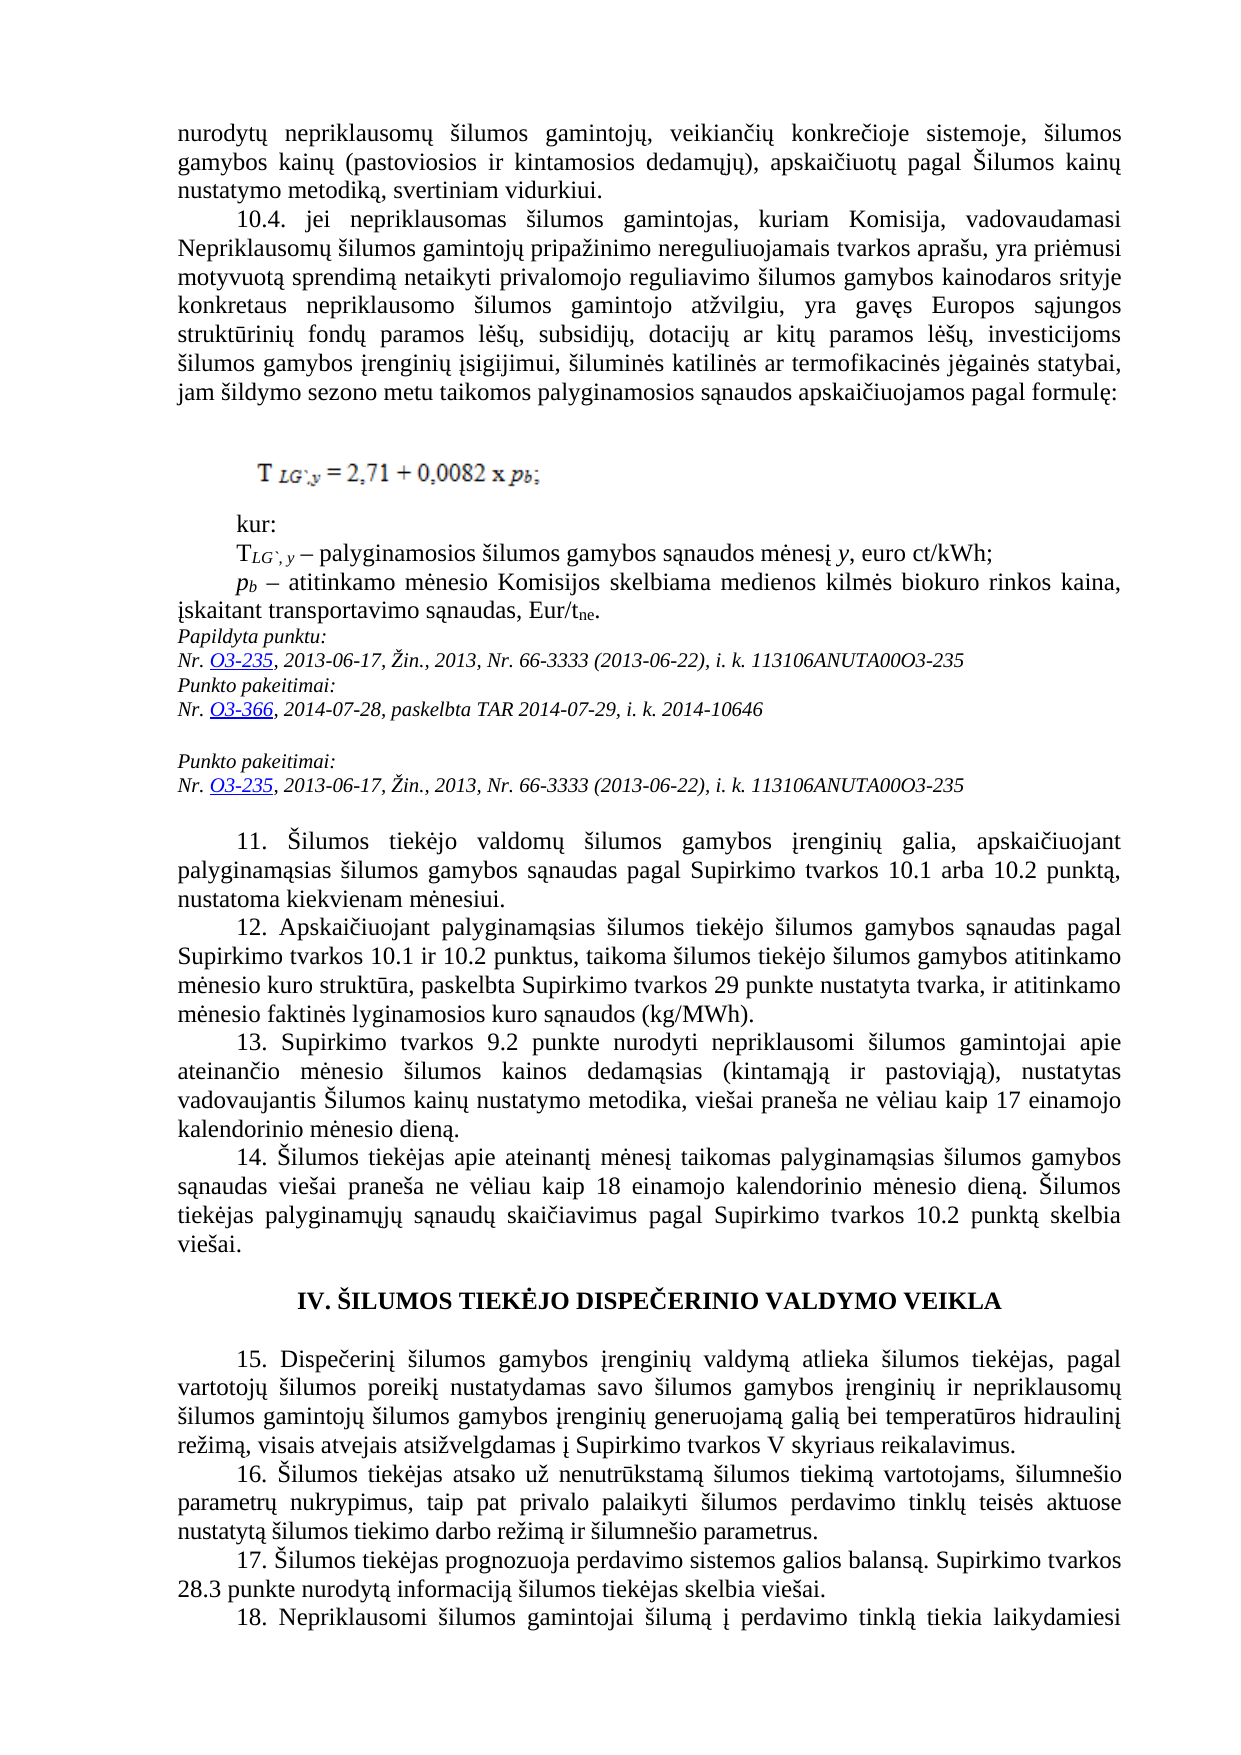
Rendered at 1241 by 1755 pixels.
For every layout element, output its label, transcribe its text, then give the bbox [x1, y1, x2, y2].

text 10.4. jei nepriklausomas šilumos gamintojas, kuriam Komisija, vadovaudamasi Nepriklausomų šilumos gamintojų pripažinimo nereguliuojamais tvarkos aprašu, yra priėmusi motyvuotą sprendimą netaikyti privalomojo reguliavimo šilumos gamybos kainodaros srityje konkretaus nepriklausomo šilumos gamintojo atžvilgiu, yra gavęs Europos sąjungos struktūrinių fondų paramos lėšų, subsidijų, dotacijų ar kitų paramos lėšų, investicijoms šilumos gamybos įrenginių įsigijimui, šiluminės katilinės ar termofikacinės jėgainės statybai, jam šildymo sezono metu taikomos palyginamosios sąnaudos apskaičiuojamos pagal formulę: [177, 204, 1122, 406]
text 14. Šilumos tiekėjas apie ateinantį mėnesį taikomas palyginamąsias šilumos gamybos sąnaudas viešai praneša ne vėliau kaip 18 einamojo kalendorinio mėnesio dieną. Šilumos tiekėjas palyginamųjų sąnaudų skaičiavimus pagal Supirkimo tvarkos 10.2 punktą skelbia viešai. [177, 1142, 1122, 1257]
text 18. Nepriklausomi šilumos gamintojai šilumą į perdavimo tinklą tiekia laikydamiesi [177, 1602, 1122, 1631]
text 11. Šilumos tiekėjo valdomų šilumos gamybos įrenginių galia, apskaičiuojant palyginamąsias šilumos gamybos sąnaudas pagal Supirkimo tvarkos 10.1 arba 10.2 punktą, nustatoma kiekvienam mėnesiui. [177, 826, 1122, 912]
text IV. ŠILUMOS TIEKĖJO DISPEČERINIO VALDYMO VEIKLA [177, 1286, 1122, 1315]
text Nr. O3-235, 2013-06-17, Žin., 2013, Nr. 66-3333 (2013-06-22), i. k. 113106ANUTA00O3-235 [177, 648, 1122, 672]
text Punkto pakeitimai: [177, 672, 1122, 697]
text 16. Šilumos tiekėjas atsako už nenutrūkstamą šilumos tiekimą vartotojams, šilumnešio parametrų nukrypimus, taip pat privalo palaikyti šilumos perdavimo tinklų teisės aktuose nustatytą šilumos tiekimo darbo režimą ir šilumnešio parametrus. [177, 1459, 1122, 1545]
text kur: [177, 509, 1122, 538]
text Punkto pakeitimai: [177, 749, 1122, 773]
text TLG`, y – palyginamosios šilumos gamybos sąnaudos mėnesį y, euro ct/kWh; [177, 538, 1122, 567]
text Nr. O3-235, 2013-06-17, Žin., 2013, Nr. 66-3333 (2013-06-22), i. k. 113106ANUTA00O3-235 [177, 773, 1122, 797]
text 12. Apskaičiuojant palyginamąsias šilumos tiekėjo šilumos gamybos sąnaudas pagal Supirkimo tvarkos 10.1 ir 10.2 punktus, taikoma šilumos tiekėjo šilumos gamybos atitinkamo mėnesio kuro struktūra, paskelbta Supirkimo tvarkos 29 punkte nustatyta tvarka, ir atitinkamo mėnesio faktinės lyginamosios kuro sąnaudos (kg/MWh). [177, 912, 1122, 1027]
text nurodytų nepriklausomų šilumos gamintojų, veikiančių konkrečioje sistemoje, šilumos gamybos kainų (pastoviosios ir kintamosios dedamųjų), apskaičiuotų pagal Šilumos kainų nustatymo metodiką, svertiniam vidurkiui. [177, 118, 1122, 204]
text pb – atitinkamo mėnesio Komisijos skelbiama medienos kilmės biokuro rinkos kaina, įskaitant transportavimo sąnaudas, Eur/tne. [177, 567, 1122, 624]
text 17. Šilumos tiekėjas prognozuoja perdavimo sistemos galios balansą. Supirkimo tvarkos 28.3 punkte nurodytą informaciją šilumos tiekėjas skelbia viešai. [177, 1545, 1122, 1602]
text 13. Supirkimo tvarkos 9.2 punkte nurodyti nepriklausomi šilumos gamintojai apie ateinančio mėnesio šilumos kainos dedamąsias (kintamąją ir pastoviąją), nustatytas vadovaujantis Šilumos kainų nustatymo metodika, viešai praneša ne vėliau kaip 17 einamojo kalendorinio mėnesio dieną. [177, 1027, 1122, 1142]
text Papildyta punktu: [177, 624, 1122, 648]
text 15. Dispečerinį šilumos gamybos įrenginių valdymą atlieka šilumos tiekėjas, pagal vartotojų šilumos poreikį nustatydamas savo šilumos gamybos įrenginių ir nepriklausomų šilumos gamintojų šilumos gamybos įrenginių generuojamą galią bei temperatūros hidraulinį režimą, visais atvejais atsižvelgdamas į Supirkimo tvarkos V skyriaus reikalavimus. [177, 1344, 1122, 1459]
text Nr. O3-366, 2014-07-28, paskelbta TAR 2014-07-29, i. k. 2014-10646 [177, 697, 1122, 721]
